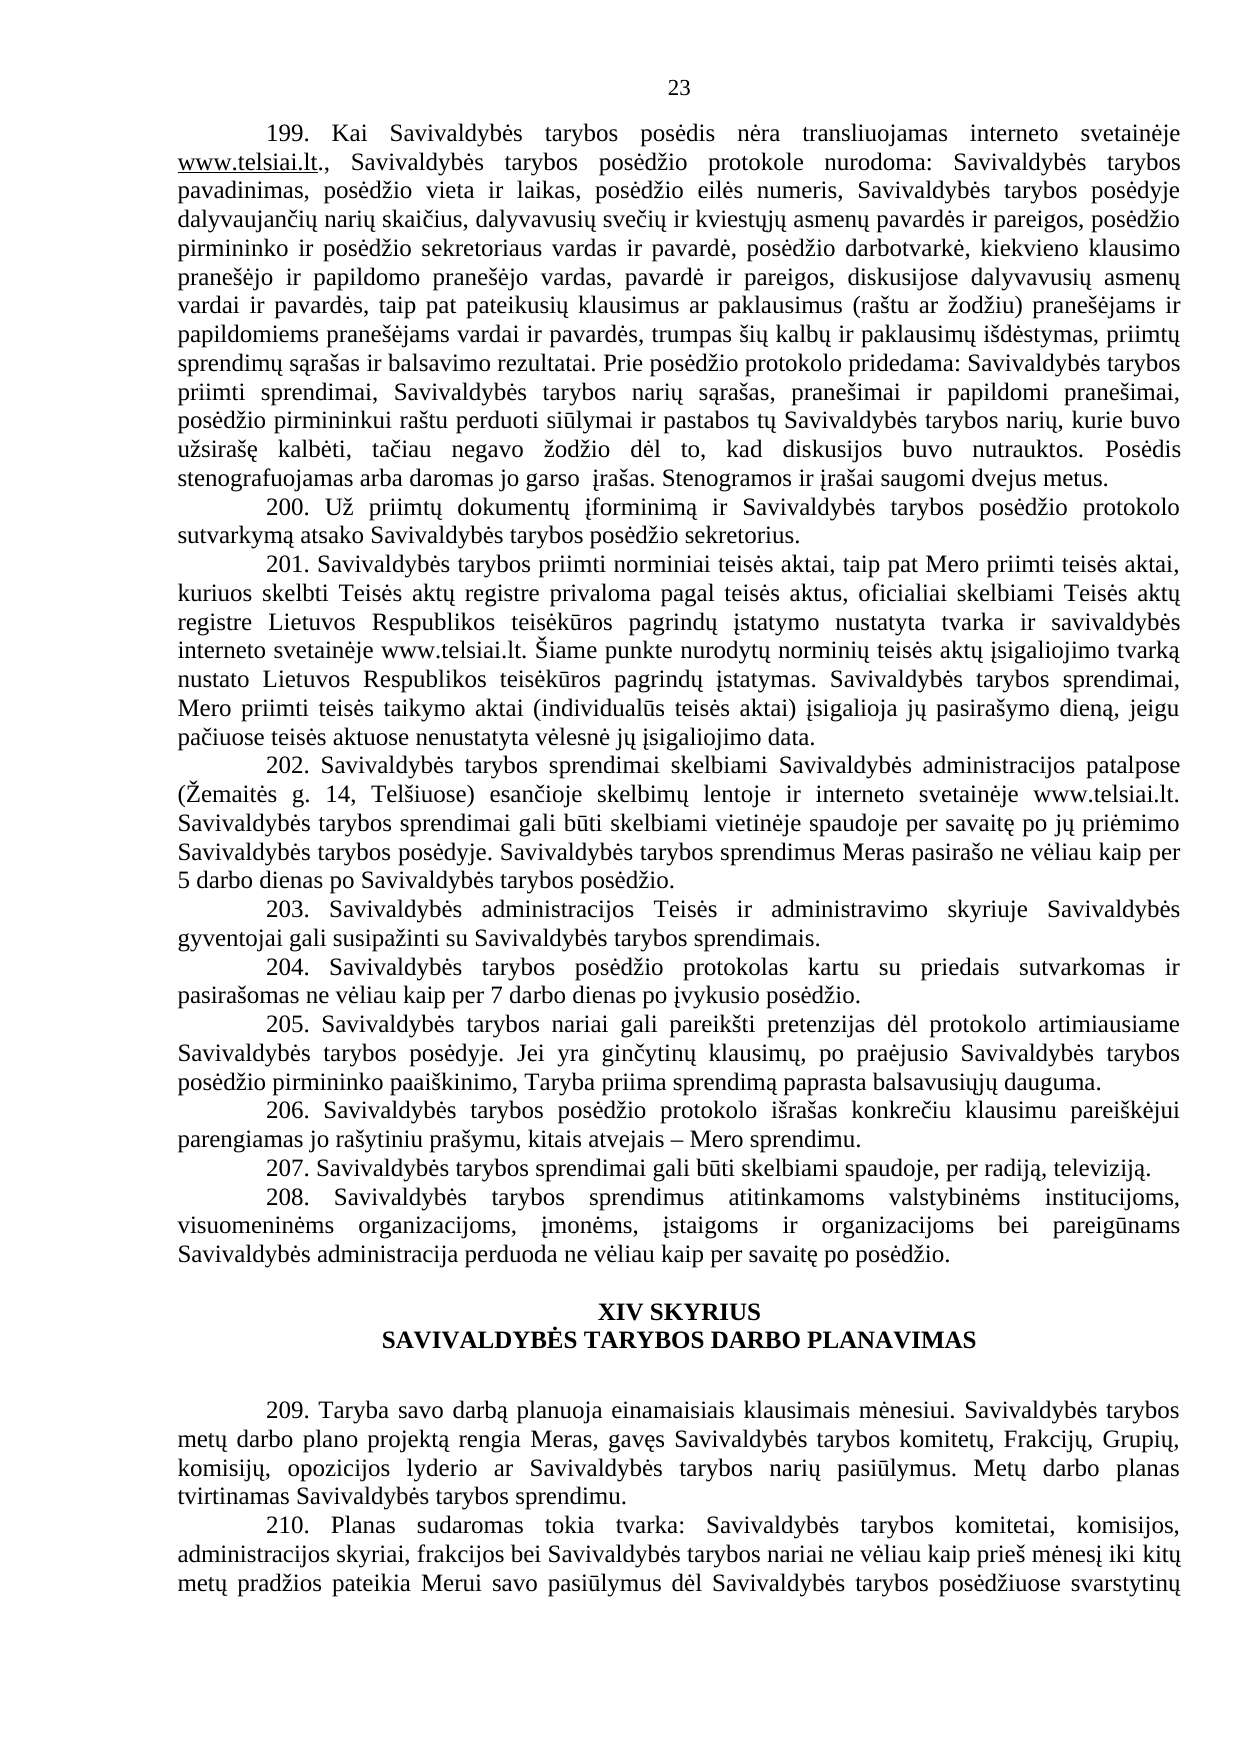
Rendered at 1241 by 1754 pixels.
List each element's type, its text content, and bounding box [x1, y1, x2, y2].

text 203. Savivaldybės administracijos Teisės ir administravimo skyriuje Savivaldybės gyventojai gali susipažinti su Savivaldybės tarybos sprendimais. [177, 894, 1181, 952]
text 201. Savivaldybės tarybos priimti norminiai teisės aktai, taip pat Mero priimti teisės aktai, kuriuos skelbti Teisės aktų registre privaloma pagal teisės aktus, oficialiai skelbiami Teisės aktų registre Lietuvos Respublikos teisėkūros pagrindų įstatymo nustatyta tvarka ir savivaldybės interneto svetainėje www.telsiai.lt. Šiame punkte nurodytų norminių teisės aktų įsigaliojimo tvarką nustato Lietuvos Respublikos teisėkūros pagrindų įstatymas. Savivaldybės tarybos sprendimai, Mero priimti teisės taikymo aktai (individualūs teisės aktai) įsigalioja jų pasirašymo dieną, jeigu pačiuose teisės aktuose nenustatyta vėlesnė jų įsigaliojimo data. [177, 549, 1181, 751]
text 206. Savivaldybės tarybos posėdžio protokolo išrašas konkrečiu klausimu pareiškėjui parengiamas jo rašytiniu prašymu, kitais atvejais – Mero sprendimu. [177, 1096, 1181, 1153]
text 205. Savivaldybės tarybos nariai gali pareikšti pretenzijas dėl protokolo artimiausiame Savivaldybės tarybos posėdyje. Jei yra ginčytinų klausimų, po praėjusio Savivaldybės tarybos posėdžio pirmininko paaiškinimo, Taryba priima sprendimą paprasta balsavusiųjų dauguma. [177, 1009, 1181, 1096]
text 202. Savivaldybės tarybos sprendimai skelbiami Savivaldybės administracijos patalpose (Žemaitės g. 14, Telšiuose) esančioje skelbimų lentoje ir interneto svetainėje www.telsiai.lt. Savivaldybės tarybos sprendimai gali būti skelbiami vietinėje spaudoje per savaitę po jų priėmimo Savivaldybės tarybos posėdyje. Savivaldybės tarybos sprendimus Meras pasirašo ne vėliau kaip per 5 darbo dienas po Savivaldybės tarybos posėdžio. [177, 751, 1181, 894]
text 204. Savivaldybės tarybos posėdžio protokolas kartu su priedais sutvarkomas ir pasirašomas ne vėliau kaip per 7 darbo dienas po įvykusio posėdžio. [177, 952, 1181, 1009]
text 210. Planas sudaromas tokia tvarka: Savivaldybės tarybos komitetai, komisijos, administracijos skyriai, frakcijos bei Savivaldybės tarybos nariai ne vėliau kaip prieš mėnesį iki kitų metų pradžios pateikia Merui savo pasiūlymus dėl Savivaldybės tarybos posėdžiuose svarstytinų [177, 1510, 1181, 1596]
text XIV SKYRIUS [177, 1297, 1181, 1326]
text SAVIVALDYBĖS TARYBOS DARBO PLANAVIMAS [177, 1326, 1181, 1354]
text 199. Kai Savivaldybės tarybos posėdis nėra transliuojamas interneto svetainėje www.telsiai.lt., Savivaldybės tarybos posėdžio protokole nurodoma: Savivaldybės tarybos pavadinimas, posėdžio vieta ir laikas, posėdžio eilės numeris, Savivaldybės tarybos posėdyje dalyvaujančių narių skaičius, dalyvavusių svečių ir kviestųjų asmenų pavardės ir pareigos, posėdžio pirmininko ir posėdžio sekretoriaus vardas ir pavardė, posėdžio darbotvarkė, kiekvieno klausimo pranešėjo ir papildomo pranešėjo vardas, pavardė ir pareigos, diskusijose dalyvavusių asmenų vardai ir pavardės, taip pat pateikusių klausimus ar paklausimus (raštu ar žodžiu) pranešėjams ir papildomiems pranešėjams vardai ir pavardės, trumpas šių kalbų ir paklausimų išdėstymas, priimtų sprendimų sąrašas ir balsavimo rezultatai. Prie posėdžio protokolo pridedama: Savivaldybės tarybos priimti sprendimai, Savivaldybės tarybos narių sąrašas, pranešimai ir papildomi pranešimai, posėdžio pirmininkui raštu perduoti siūlymai ir pastabos tų Savivaldybės tarybos narių, kurie buvo užsirašę kalbėti, tačiau negavo žodžio dėl to, kad diskusijos buvo nutrauktos. Posėdis stenografuojamas arba daromas jo garso įrašas. Stenogramos ir įrašai saugomi dvejus metus. [177, 118, 1181, 492]
text 209. Taryba savo darbą planuoja einamaisiais klausimais mėnesiui. Savivaldybės tarybos metų darbo plano projektą rengia Meras, gavęs Savivaldybės tarybos komitetų, Frakcijų, Grupių, komisijų, opozicijos lyderio ar Savivaldybės tarybos narių pasiūlymus. Metų darbo planas tvirtinamas Savivaldybės tarybos sprendimu. [177, 1395, 1181, 1510]
text 208. Savivaldybės tarybos sprendimus atitinkamoms valstybinėms institucijoms, visuomeninėms organizacijoms, įmonėms, įstaigoms ir organizacijoms bei pareigūnams Savivaldybės administracija perduoda ne vėliau kaip per savaitę po posėdžio. [177, 1182, 1181, 1268]
text 200. Už priimtų dokumentų įforminimą ir Savivaldybės tarybos posėdžio protokolo sutvarkymą atsako Savivaldybės tarybos posėdžio sekretorius. [177, 492, 1181, 549]
text 207. Savivaldybės tarybos sprendimai gali būti skelbiami spaudoje, per radiją, televiziją. [177, 1153, 1181, 1182]
